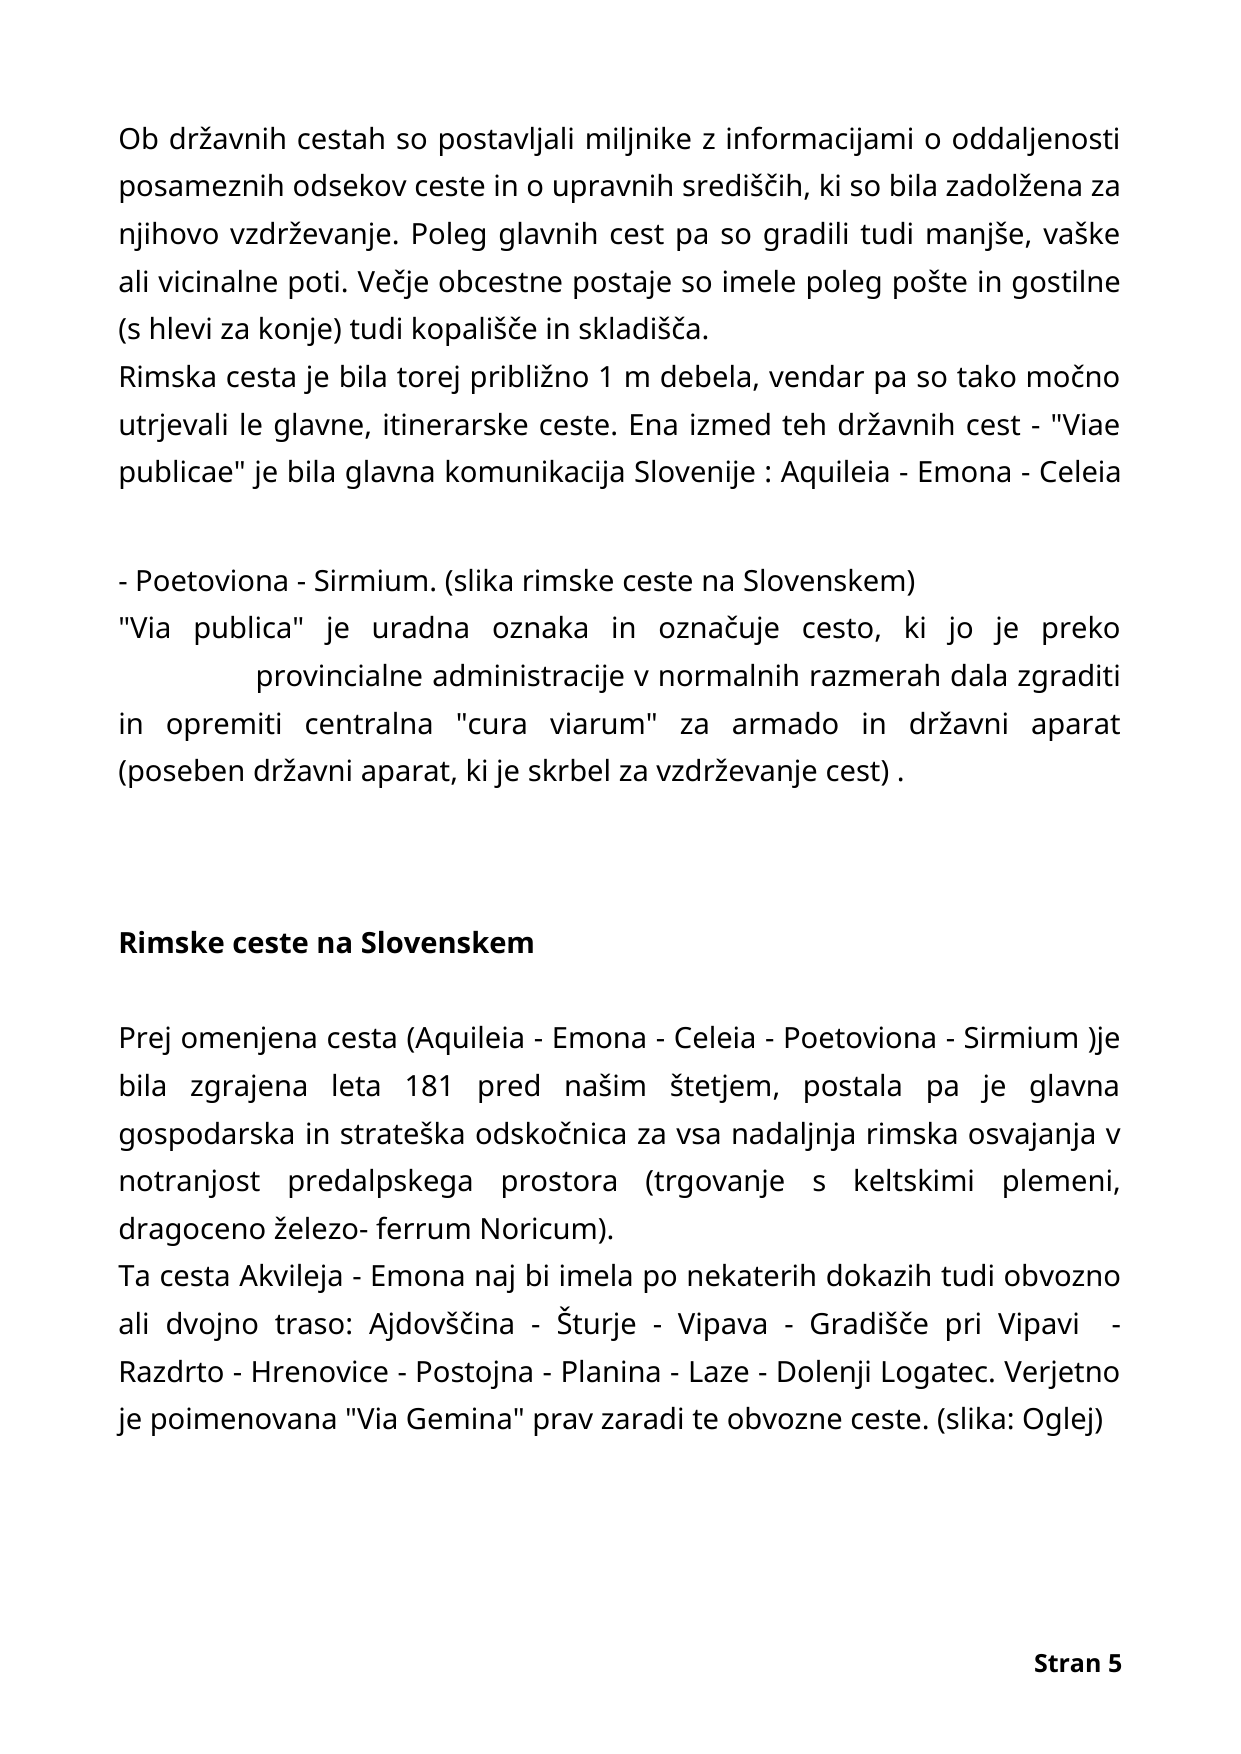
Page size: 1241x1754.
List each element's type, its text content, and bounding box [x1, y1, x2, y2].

text Ob državnih cestah so postavljali miljnike z informacijami o oddaljenosti posameznih odsekov ceste in o upravnih središčih, ki so bila zadolžena za njihovo vzdrževanje. Poleg glavnih cest pa so gradili tudi manjše, vaške ali vicinalne poti. Večje obcestne postaje so imele poleg pošte in gostilne (s hlevi za konje) tudi kopališče in skladišča. [118, 118, 1122, 348]
text "Via publica" je uradna oznaka in označuje cesto, ki jo je preko provincialne administracije v normalnih razmerah dala zgraditi in opremiti centralna "cura viarum" za armado in državni aparat (poseben državni aparat, ki je skrbel za vzdrževanje cest) . [118, 608, 1122, 790]
text Prej omenjena cesta (Aquileia - Emona - Celeia - Poetoviona - Sirmium )je bila zgrajena leta 181 pred našim štetjem, postala pa je glavna gospodarska in strateška odskočnica za vsa nadaljnja rimska osvajanja v notranjost predalpskega prostora (trgovanje s keltskimi plemeni, dragoceno železo- ferrum Noricum). [118, 1018, 1122, 1248]
subtitle Rimske ceste na Slovenskem [118, 922, 1122, 962]
text Rimska cesta je bila torej približno 1 m debela, vendar pa so tako močno utrjevali le glavne, itinerarske ceste. Ena izmed teh državnih cest - "Viae publicae" je bila glavna komunikacija Slovenije : Aquileia - Emona - Celeia - Poetoviona - Sirmium. (slika rimske ceste na Slovenskem) [118, 356, 1122, 600]
text Ta cesta Akvileja - Emona naj bi imela po nekaterih dokazih tudi obvozno ali dvojno traso: Ajdovščina - Šturje - Vipava - Gradišče pri Vipavi - Razdrto - Hrenovice - Postojna - Planina - Laze - Dolenji Logatec. Verjetno je poimenovana "Via Gemina" prav zaradi te obvozne ceste. (slika: Oglej) [118, 1256, 1122, 1438]
